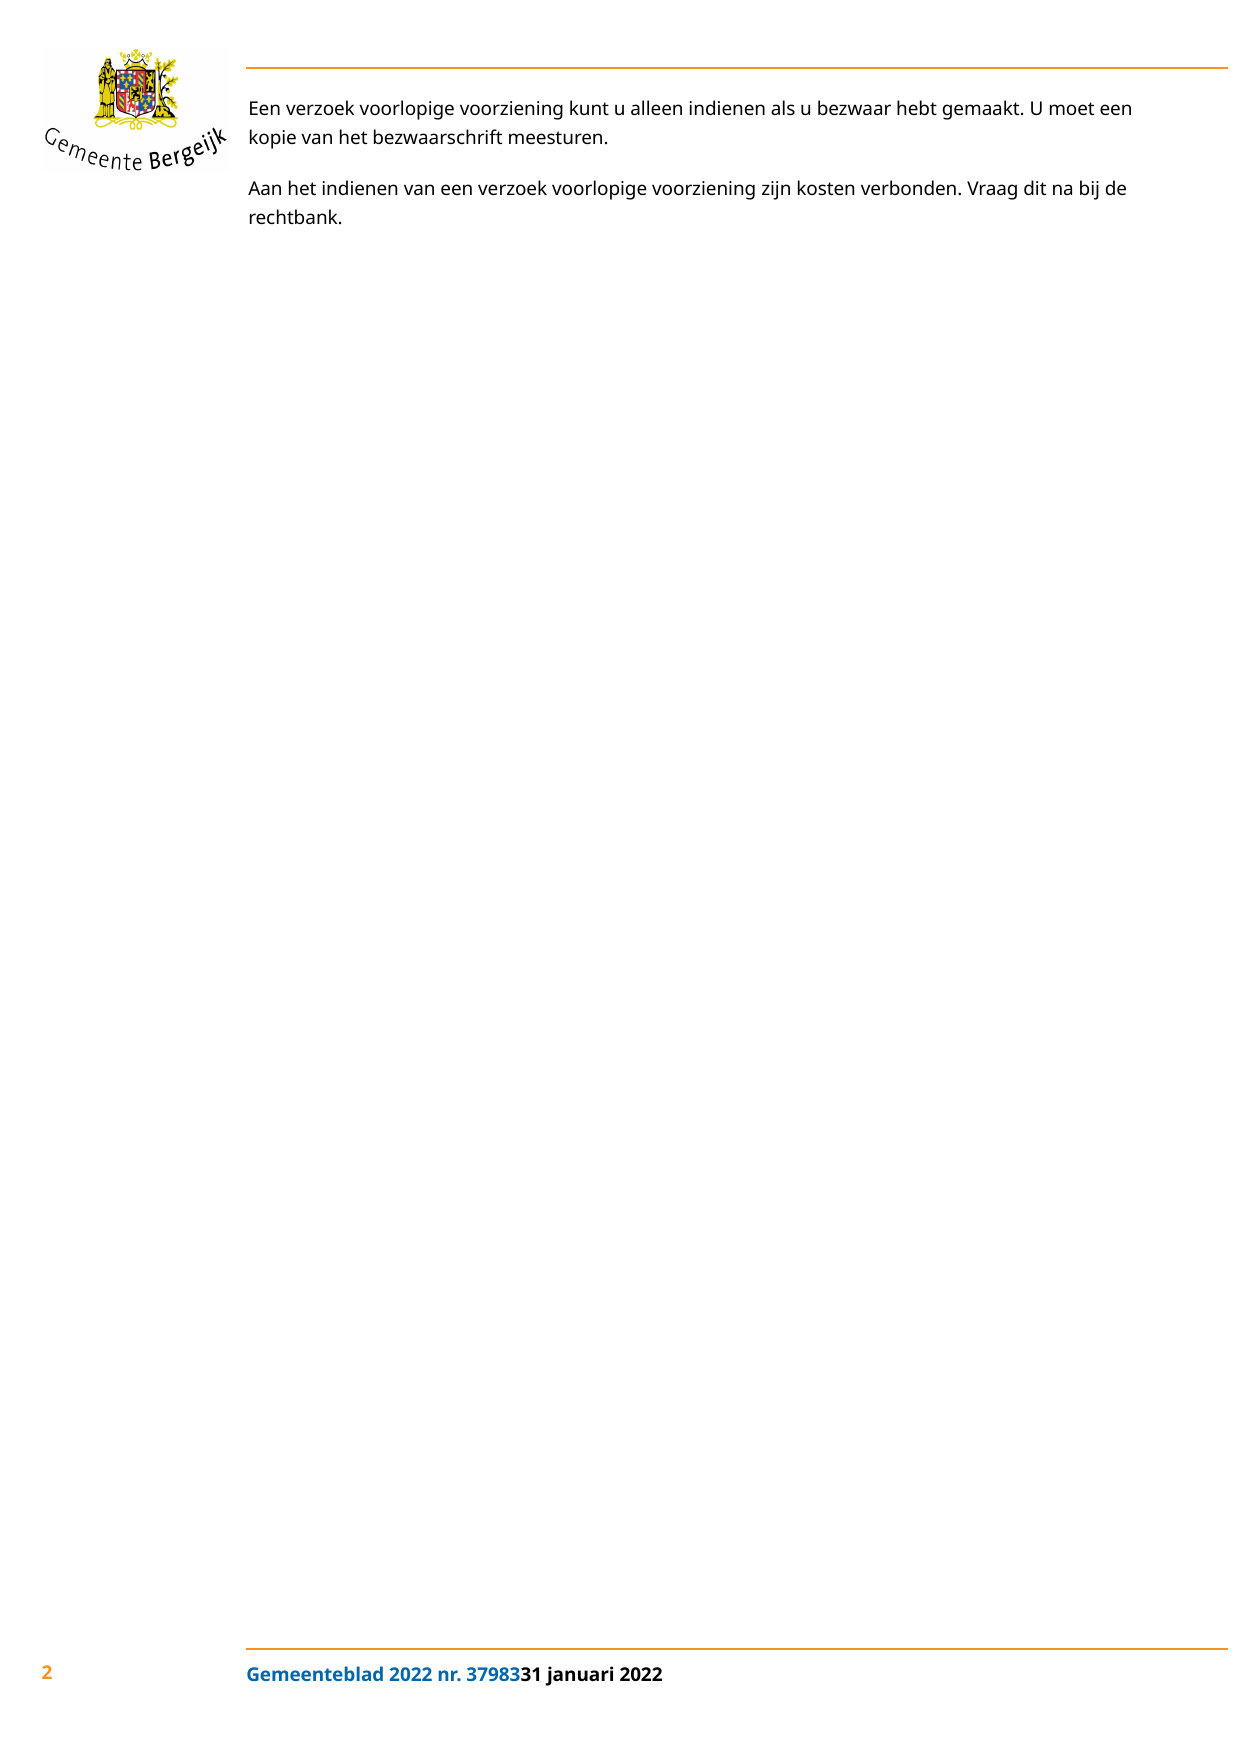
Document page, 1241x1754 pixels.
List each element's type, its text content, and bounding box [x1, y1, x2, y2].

text Aan het indienen van een verzoek voorlopige voorziening zijn kosten verbonden. Vraag dit na bij de rechtbank. [248, 175, 1152, 230]
text Een verzoek voorlopige voorziening kunt u alleen indienen als u bezwaar hebt gemaakt. U moet een kopie van het bezwaarschrift meesturen. [248, 95, 1152, 150]
picture [41, 47, 231, 172]
